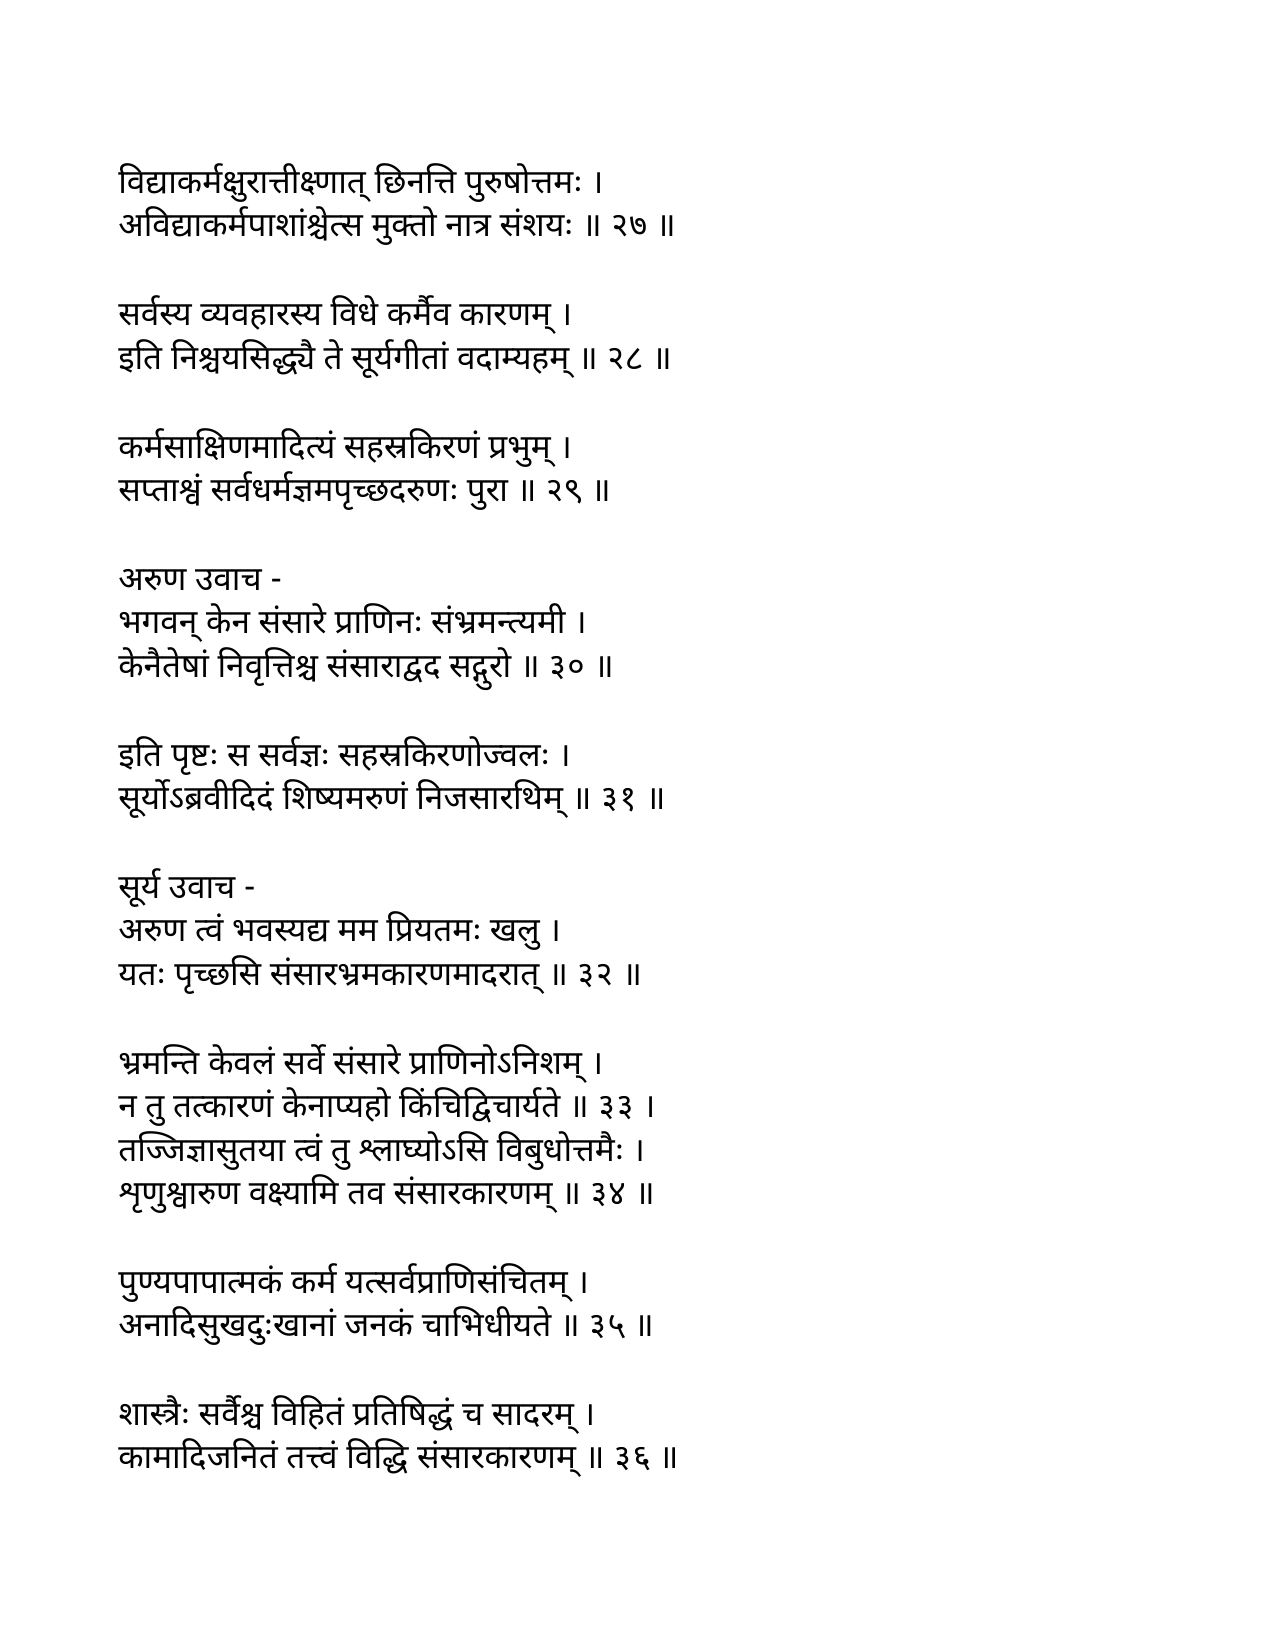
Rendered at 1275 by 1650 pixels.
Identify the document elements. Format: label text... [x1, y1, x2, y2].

text पुण्यपापात्मकं कर्म यत्सर्वप्राणिसंचितम् । [118, 1263, 1157, 1307]
text कामादिजनितं तत्त्वं विद्धि संसारकारणम् ॥ ३६ ॥ [118, 1439, 1157, 1482]
text अरुण त्वं भवस्यद्य मम प्रियतमः खलु । [118, 912, 1157, 955]
text भगवन् केन संसारे प्राणिनः संभ्रमन्त्यमी । [118, 604, 1157, 647]
text अरुण उवाच - [118, 560, 1157, 604]
text सप्ताश्वं सर्वधर्मज्ञमपृच्छदरुणः पुरा ॥ २९ ॥ [118, 472, 1157, 515]
text इति पृष्टः स सर्वज्ञः सहस्रकिरणोज्वलः । [118, 736, 1157, 779]
text अविद्याकर्मपाशांश्चेत्स मुक्तो नात्र संशयः ॥ २७ ॥ [118, 207, 1157, 250]
text शास्त्रैः सर्वैश्च विहितं प्रतिषिद्धं च सादरम् । [118, 1396, 1157, 1439]
text इति निश्चयसिद्ध्यै ते सूर्यगीतां वदाम्यहम् ॥ २८ ॥ [118, 339, 1157, 383]
text न तु तत्कारणं केनाप्यहो किंचिद्विचार्यते ॥ ३३ । [118, 1088, 1157, 1131]
text सूर्योऽब्रवीदिदं शिष्यमरुणं निजसारथिम् ॥ ३१ ॥ [118, 779, 1157, 823]
text विद्याकर्मक्षुरात्तीक्ष्णात् छिनत्ति पुरुषोत्तमः । [118, 163, 1157, 207]
text यतः पृच्छसि संसारभ्रमकारणमादरात् ॥ ३२ ॥ [118, 955, 1157, 999]
text सूर्य उवाच - [118, 868, 1157, 912]
text भ्रमन्ति केवलं सर्वे संसारे प्राणिनोऽनिशम् । [118, 1044, 1157, 1088]
text कर्मसाक्षिणमादित्यं सहस्रकिरणं प्रभुम् । [118, 428, 1157, 472]
text तज्जिज्ञासुतया त्वं तु श्लाघ्योऽसि विबुधोत्तमैः । [118, 1131, 1157, 1174]
text शृणुश्वारुण वक्ष्यामि तव संसारकारणम् ॥ ३४ ॥ [118, 1174, 1157, 1218]
text सर्वस्य व्यवहारस्य विधे कर्मैव कारणम् । [118, 296, 1157, 339]
text केनैतेषां निवृत्तिश्च संसाराद्वद सद्गुरो ॥ ३० ॥ [118, 647, 1157, 691]
text अनादिसुखदुःखानां जनकं चाभिधीयते ॥ ३५ ॥ [118, 1307, 1157, 1350]
